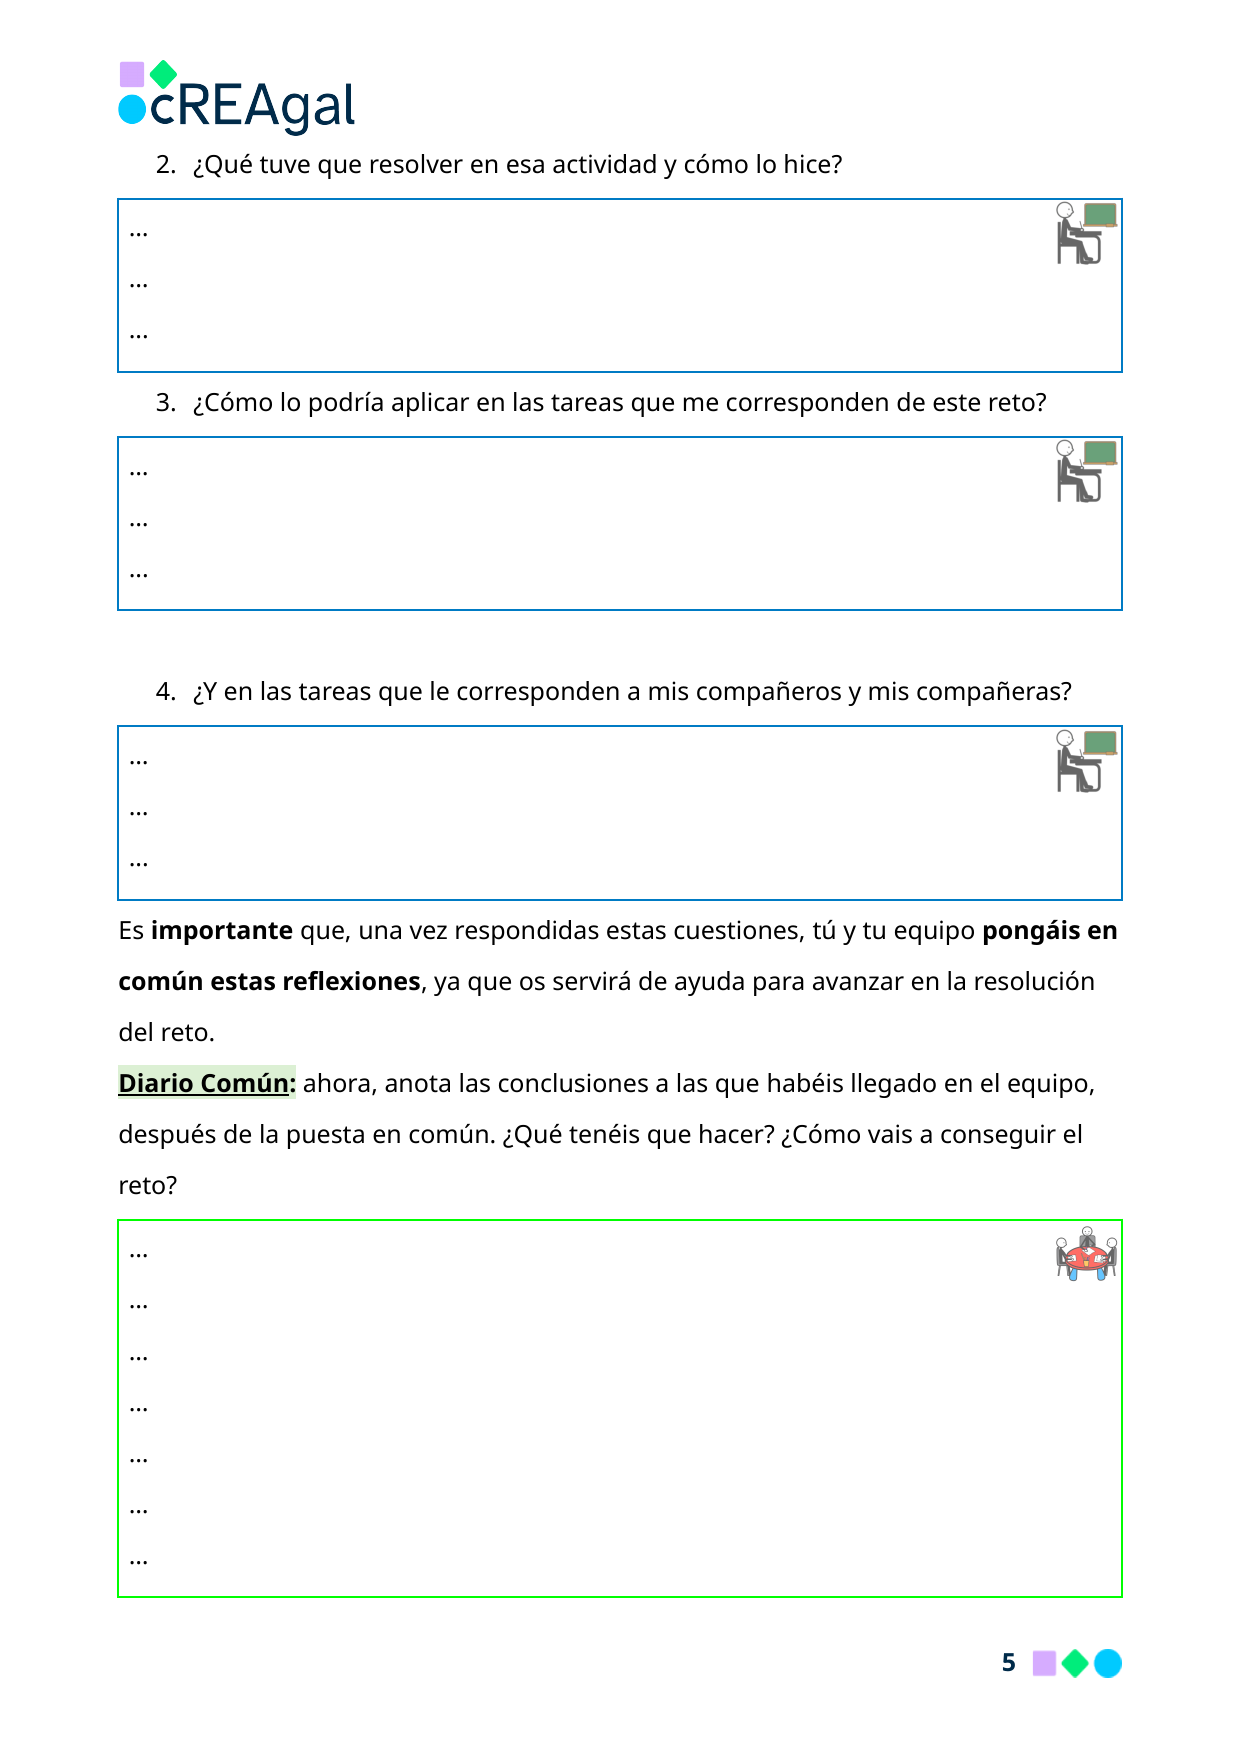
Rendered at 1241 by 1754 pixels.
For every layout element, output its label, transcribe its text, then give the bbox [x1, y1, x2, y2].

table_header … … ... [119, 200, 1121, 371]
list ¿Y en las tareas que le corresponden a mis compañeros y mis compañeras? [156, 674, 1122, 708]
picture [1111, 1666, 1122, 1678]
table_header … … ... [119, 727, 1121, 898]
list ¿Cómo lo podría aplicar en las tareas que me corresponden de este reto? [156, 385, 1122, 419]
picture [118, 60, 355, 136]
text Diario Común: ahora, anota las conclusiones a las que habéis llegado en el equipo, después de la puesta en común. ¿Qué tenéis que hacer? ¿Cómo vais a conseguir el reto? [118, 1065, 1122, 1202]
picture [1112, 1649, 1122, 1660]
table_header … … ... [119, 438, 1121, 609]
picture [1032, 1649, 1105, 1678]
list ¿Qué tuve que resolver en esa actividad y cómo lo hice? [156, 147, 1122, 181]
text Es importante que, una vez respondidas estas cuestiones, tú y tu equipo pongáis en común estas reflexiones, ya que os servirá de ayuda para avanzar en la resolución del reto. [118, 912, 1122, 1048]
table_header … … … … … … … [119, 1221, 1121, 1596]
